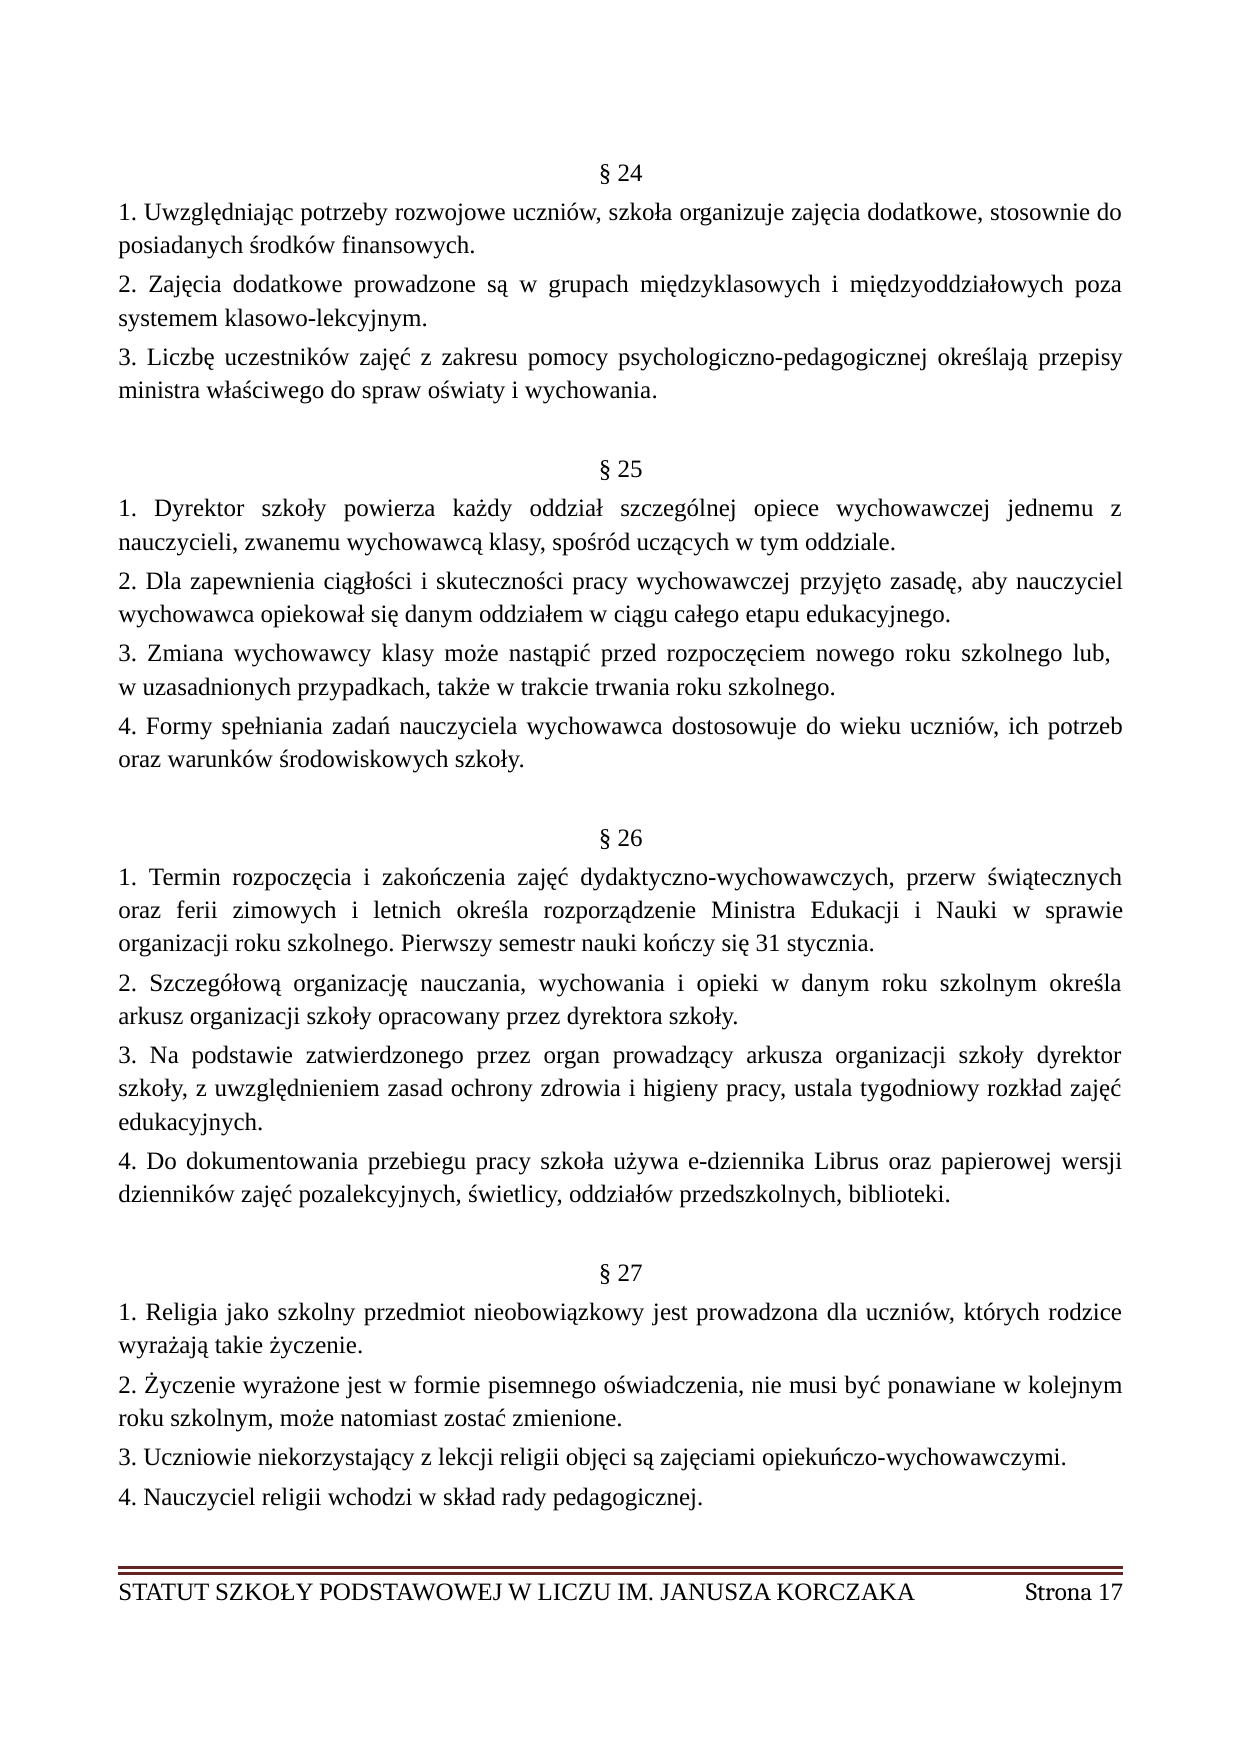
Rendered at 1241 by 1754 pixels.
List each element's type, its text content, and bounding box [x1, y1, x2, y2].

text § 24 [118, 158, 1123, 186]
text 3. Uczniowie niekorzystający z lekcji religii objęci są zajęciami opiekuńczo-wychowawczymi. [118, 1442, 1123, 1471]
text 2. Dla zapewnienia ciągłości i skuteczności pracy wychowawczej przyjęto zasadę, aby nauczyciel wychowawca opiekował się danym oddziałem w ciągu całego etapu edukacyjnego. [118, 566, 1123, 628]
text § 27 [118, 1258, 1123, 1287]
text 2. Życzenie wyrażone jest w formie pisemnego oświadczenia, nie musi być ponawiane w kolejnym roku szkolnym, może natomiast zostać zmienione. [118, 1370, 1123, 1432]
text 3. Liczbę uczestników zajęć z zakresu pomocy psychologiczno-pedagogicznej określają przepisy ministra właściwego do spraw oświaty i wychowania. [118, 342, 1123, 404]
text 2. Szczegółową organizację nauczania, wychowania i opieki w danym roku szkolnym określa arkusz organizacji szkoły opracowany przez dyrektora szkoły. [118, 968, 1123, 1030]
text 4. Do dokumentowania przebiegu pracy szkoła używa e-dziennika Librus oraz papierowej wersji dzienników zajęć pozalekcyjnych, świetlicy, oddziałów przedszkolnych, biblioteki. [118, 1146, 1123, 1208]
text § 26 [118, 823, 1123, 852]
text 4. Nauczyciel religii wchodzi w skład rady pedagogicznej. [118, 1482, 1123, 1511]
text § 25 [118, 454, 1123, 483]
text 1. Religia jako szkolny przedmiot nieobowiązkowy jest prowadzona dla uczniów, których rodzice wyrażają takie życzenie. [118, 1297, 1123, 1359]
text 4. Formy spełniania zadań nauczyciela wychowawca dostosowuje do wieku uczniów, ich potrzeb oraz warunków środowiskowych szkoły. [118, 711, 1123, 773]
text 1. Uwzględniając potrzeby rozwojowe uczniów, szkoła organizuje zajęcia dodatkowe, stosownie do posiadanych środków finansowych. [118, 197, 1123, 259]
text 3. Na podstawie zatwierdzonego przez organ prowadzący arkusza organizacji szkoły dyrektor szkoły, z uwzględnieniem zasad ochrony zdrowia i higieny pracy, ustala tygodniowy rozkład zajęć edukacyjnych. [118, 1041, 1123, 1135]
text 1. Termin rozpoczęcia i zakończenia zajęć dydaktyczno-wychowawczych, przerw świątecznych oraz ferii zimowych i letnich określa rozporządzenie Ministra Edukacji i Nauki w sprawie organizacji roku szkolnego. Pierwszy semestr nauki kończy się 31 stycznia. [118, 862, 1123, 957]
text 3. Zmiana wychowawcy klasy może nastąpić przed rozpoczęciem nowego roku szkolnego lub, w uzasadnionych przypadkach, także w trakcie trwania roku szkolnego. [118, 638, 1123, 700]
text 2. Zajęcia dodatkowe prowadzone są w grupach międzyklasowych i międzyoddziałowych poza systemem klasowo-lekcyjnym. [118, 269, 1123, 331]
text 1. Dyrektor szkoły powierza każdy oddział szczególnej opiece wychowawczej jednemu z nauczycieli, zwanemu wychowawcą klasy, spośród uczących w tym oddziale. [118, 493, 1123, 555]
